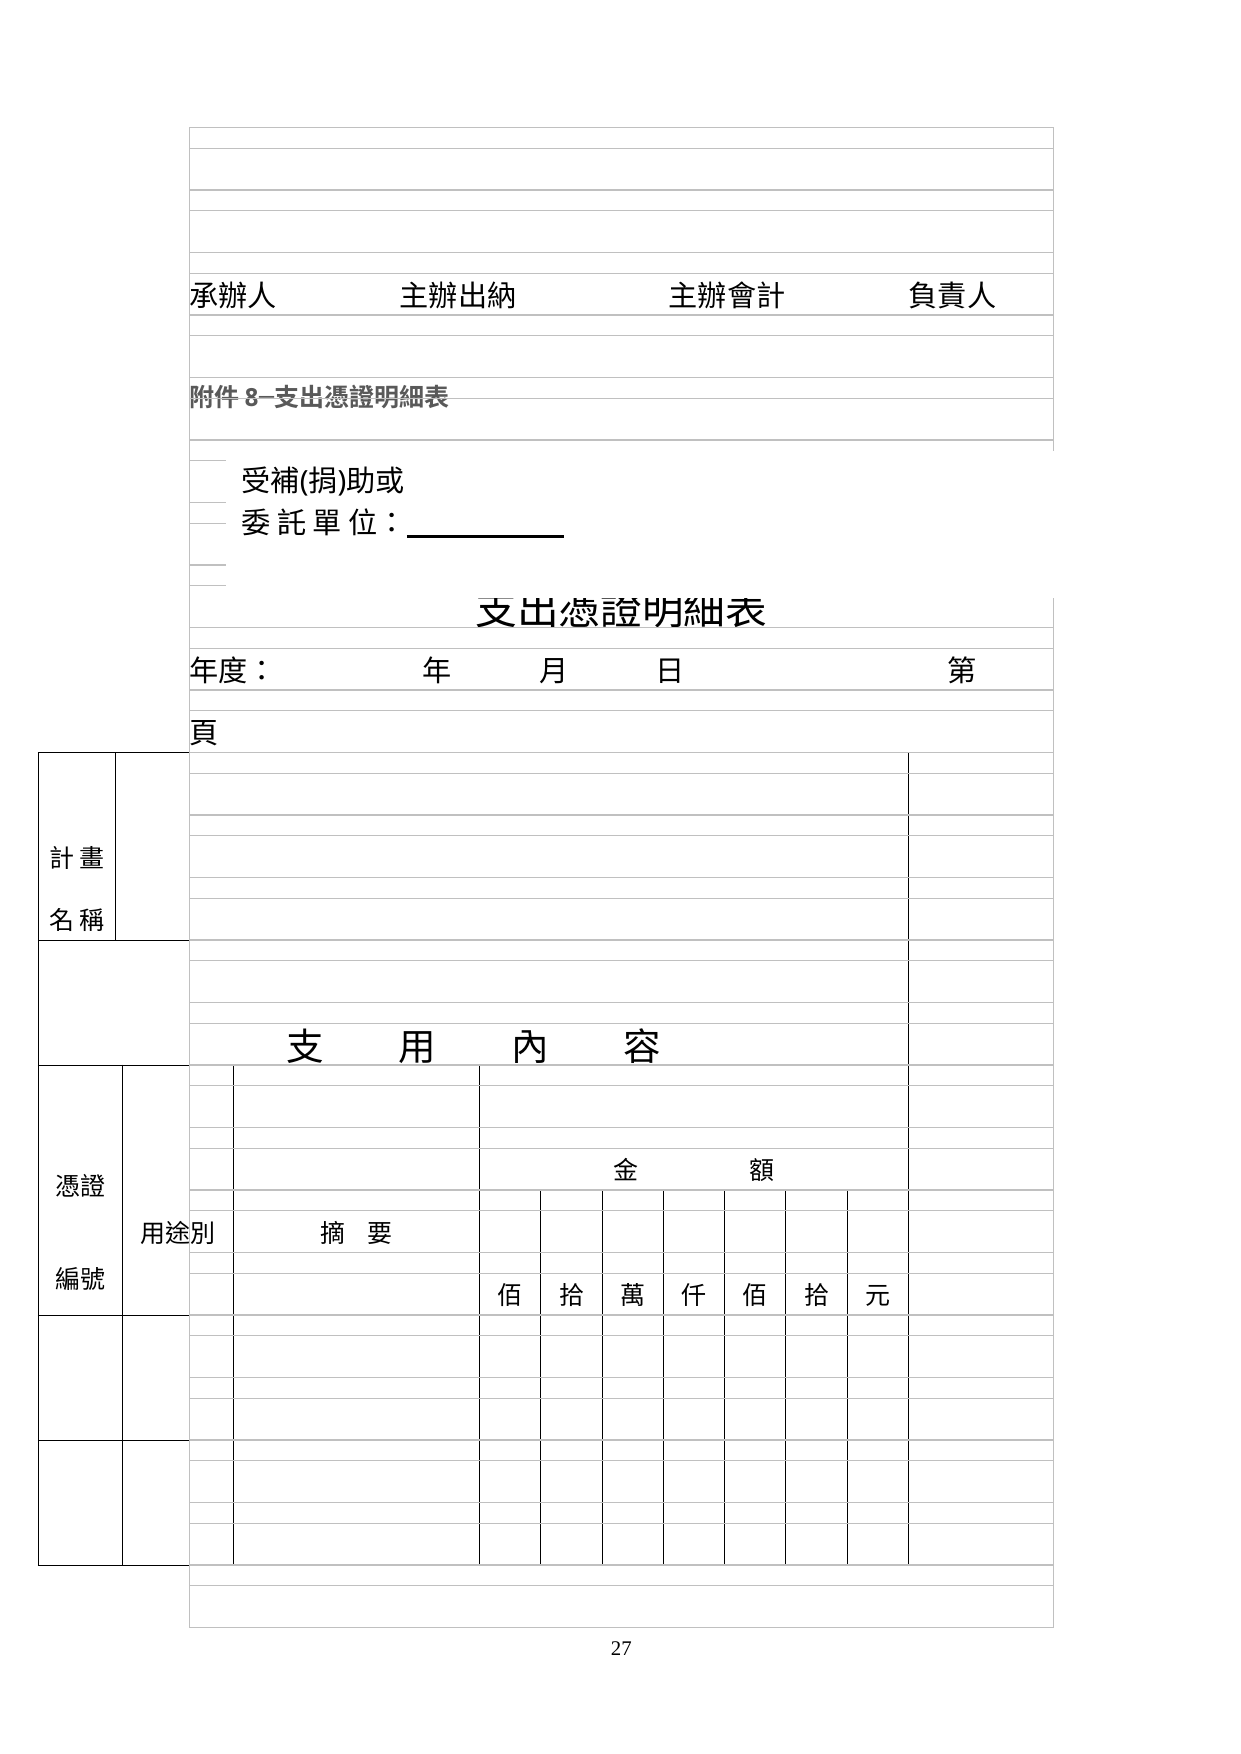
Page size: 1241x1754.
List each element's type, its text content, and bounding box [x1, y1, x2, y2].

table_cell [541, 1524, 602, 1564]
table_cell [603, 1191, 663, 1210]
table_cell [190, 1003, 908, 1023]
table_cell [480, 1066, 908, 1085]
table_cell [190, 1336, 233, 1377]
table_cell [664, 1524, 724, 1564]
table_cell [480, 1211, 540, 1252]
table_cell [541, 1399, 602, 1439]
table_cell [541, 1441, 602, 1460]
table_cell [786, 1378, 847, 1398]
table_cell 用途別 [190, 1253, 233, 1273]
table_cell [541, 1253, 602, 1273]
table_cell [603, 1524, 663, 1564]
table_cell [480, 1441, 540, 1460]
table_cell [848, 1461, 908, 1502]
text 支出憑證明細表 [679, 598, 702, 627]
table_cell [848, 1399, 908, 1439]
table_cell [664, 1378, 724, 1398]
table_cell 用途別 [190, 1274, 233, 1314]
table_cell [848, 1316, 908, 1335]
text [190, 691, 1053, 710]
table_cell [848, 1378, 908, 1398]
table_cell 金 額 [480, 1149, 908, 1189]
table_cell [234, 1336, 479, 1377]
table_cell [190, 1399, 233, 1439]
table_cell [480, 1524, 540, 1564]
table_cell [786, 1441, 847, 1460]
table_cell 憑證 編號 [39, 1066, 122, 1314]
table_cell [234, 1503, 479, 1523]
table_cell [603, 1399, 663, 1439]
table_cell [725, 1191, 785, 1210]
table_cell 拾 [786, 1274, 847, 1314]
table_cell 用途別 [190, 1066, 233, 1085]
table_cell [603, 1378, 663, 1398]
table_header [190, 816, 908, 835]
table_cell [234, 1191, 479, 1210]
table_cell [786, 1191, 847, 1210]
table_cell [234, 1149, 479, 1189]
text 支出憑證明細表 [190, 566, 226, 585]
table_cell 佰 [725, 1274, 785, 1314]
text 支出憑證明細表 [482, 622, 510, 627]
table_cell [234, 1316, 479, 1335]
table_cell [848, 1441, 908, 1460]
table_cell [848, 1253, 908, 1273]
table_header [116, 753, 189, 939]
table_cell 支 用 內 容 [190, 1024, 908, 1064]
table_cell [786, 1316, 847, 1335]
table_cell [848, 1336, 908, 1377]
table_cell 用途別 [169, 1223, 189, 1242]
table_cell 用途別 [190, 1128, 233, 1148]
table_cell [603, 1316, 663, 1335]
text 附件8─支出憑證明細表 [190, 399, 1053, 413]
table_cell [603, 1441, 663, 1460]
table_cell [234, 1524, 479, 1564]
table_cell [480, 1316, 540, 1335]
table_cell [123, 1316, 189, 1439]
table_cell [664, 1211, 724, 1252]
table_cell 用途別 [190, 1086, 233, 1127]
table_cell [603, 1503, 663, 1523]
text 受補(捐)助或 [241, 458, 1112, 500]
table_cell [664, 1503, 724, 1523]
table_cell [123, 1441, 189, 1564]
table_cell [234, 1253, 479, 1273]
table_header [190, 753, 908, 773]
table_cell [234, 1461, 479, 1502]
table_cell 元 [848, 1274, 908, 1314]
table_cell [725, 1399, 785, 1439]
table_cell [848, 1503, 908, 1523]
text [190, 628, 1053, 648]
table_cell [725, 1336, 785, 1377]
text 委 託 單 位： [241, 500, 1112, 541]
table_cell [480, 1461, 540, 1502]
table_cell [848, 1524, 908, 1564]
table_cell [725, 1461, 785, 1502]
table_cell [725, 1316, 785, 1335]
table_cell [190, 961, 908, 1002]
table_cell [541, 1211, 602, 1252]
text 頁 [190, 711, 1053, 752]
table_header [190, 899, 908, 939]
table_cell [480, 1086, 908, 1127]
table_cell [664, 1336, 724, 1377]
table_cell 佰 [480, 1274, 540, 1314]
table_cell [786, 1461, 847, 1502]
table_header [190, 774, 908, 814]
text 支出憑證明細表 [705, 598, 744, 627]
table_cell [541, 1378, 602, 1398]
text 支出憑證明細表 [190, 586, 494, 627]
table_cell [541, 1191, 602, 1210]
table_cell [603, 1461, 663, 1502]
table_header [190, 878, 908, 898]
table_cell 用途別 [123, 1066, 189, 1314]
table_cell 摘 要 [234, 1211, 479, 1252]
table_cell [234, 1274, 479, 1314]
table_cell [664, 1191, 724, 1210]
table_cell [190, 1378, 233, 1398]
table_cell [541, 1316, 602, 1335]
table_cell 用途別 [190, 1211, 233, 1252]
table_cell [786, 1524, 847, 1564]
table_cell [234, 1378, 479, 1398]
table_cell [603, 1336, 663, 1377]
table_cell [234, 1086, 479, 1127]
table_cell [541, 1503, 602, 1523]
text 承辦人 主辦出納 主辦會計 負責人 [190, 274, 1053, 314]
table_cell [664, 1253, 724, 1273]
table_cell [603, 1253, 663, 1273]
table_cell 用途別 [190, 1149, 233, 1189]
table_cell [664, 1461, 724, 1502]
table_cell [725, 1378, 785, 1398]
table_cell [480, 1378, 540, 1398]
table_cell [480, 1503, 540, 1523]
table_cell [786, 1253, 847, 1273]
table_cell [725, 1253, 785, 1273]
text 支出憑證明細表 [737, 598, 1053, 627]
table_cell [39, 941, 189, 1064]
table_cell [725, 1524, 785, 1564]
table_cell 拾 [541, 1274, 602, 1314]
text 支出憑證明細表 [539, 598, 663, 627]
table_cell [725, 1441, 785, 1460]
table_cell [480, 1399, 540, 1439]
table_cell [190, 1524, 233, 1564]
table_cell 萬 [603, 1274, 663, 1314]
table_header 計 畫 名 稱 [39, 753, 115, 939]
table_cell [603, 1211, 663, 1252]
table_cell [39, 1316, 122, 1439]
table_cell [664, 1399, 724, 1439]
table_cell 用途別 [190, 1191, 233, 1210]
table_cell [234, 1441, 479, 1460]
table_cell [786, 1211, 847, 1252]
text 支出憑證明細表 [487, 608, 505, 617]
table_cell [480, 1336, 540, 1377]
table_cell [786, 1336, 847, 1377]
table_cell [234, 1399, 479, 1439]
text 附件8─支出憑證明細表 [190, 378, 1053, 398]
table_cell [541, 1336, 602, 1377]
table_cell [725, 1211, 785, 1252]
table_cell [39, 1441, 122, 1564]
table_cell [786, 1503, 847, 1523]
table_cell [190, 1461, 233, 1502]
table_cell [190, 1316, 233, 1335]
table_cell [190, 1441, 233, 1460]
text 年度： 年 月 日 第 [190, 649, 1053, 689]
table_cell [848, 1191, 908, 1210]
table_cell 仟 [664, 1274, 724, 1314]
text [190, 253, 1053, 273]
table_cell [190, 941, 908, 960]
table_cell [541, 1461, 602, 1502]
text 支出憑證明細表 [497, 598, 551, 627]
text 支出憑證明細表 [659, 614, 678, 627]
table_cell [480, 1191, 540, 1210]
table_cell [480, 1253, 540, 1273]
table_cell [848, 1211, 908, 1252]
table_cell [786, 1399, 847, 1439]
table_cell [664, 1316, 724, 1335]
table_header [190, 836, 908, 877]
table_cell [480, 1128, 908, 1148]
table_cell [234, 1066, 479, 1085]
table_cell [234, 1128, 479, 1148]
table_cell [664, 1441, 724, 1460]
table_cell [190, 1503, 233, 1523]
table_cell [725, 1503, 785, 1523]
